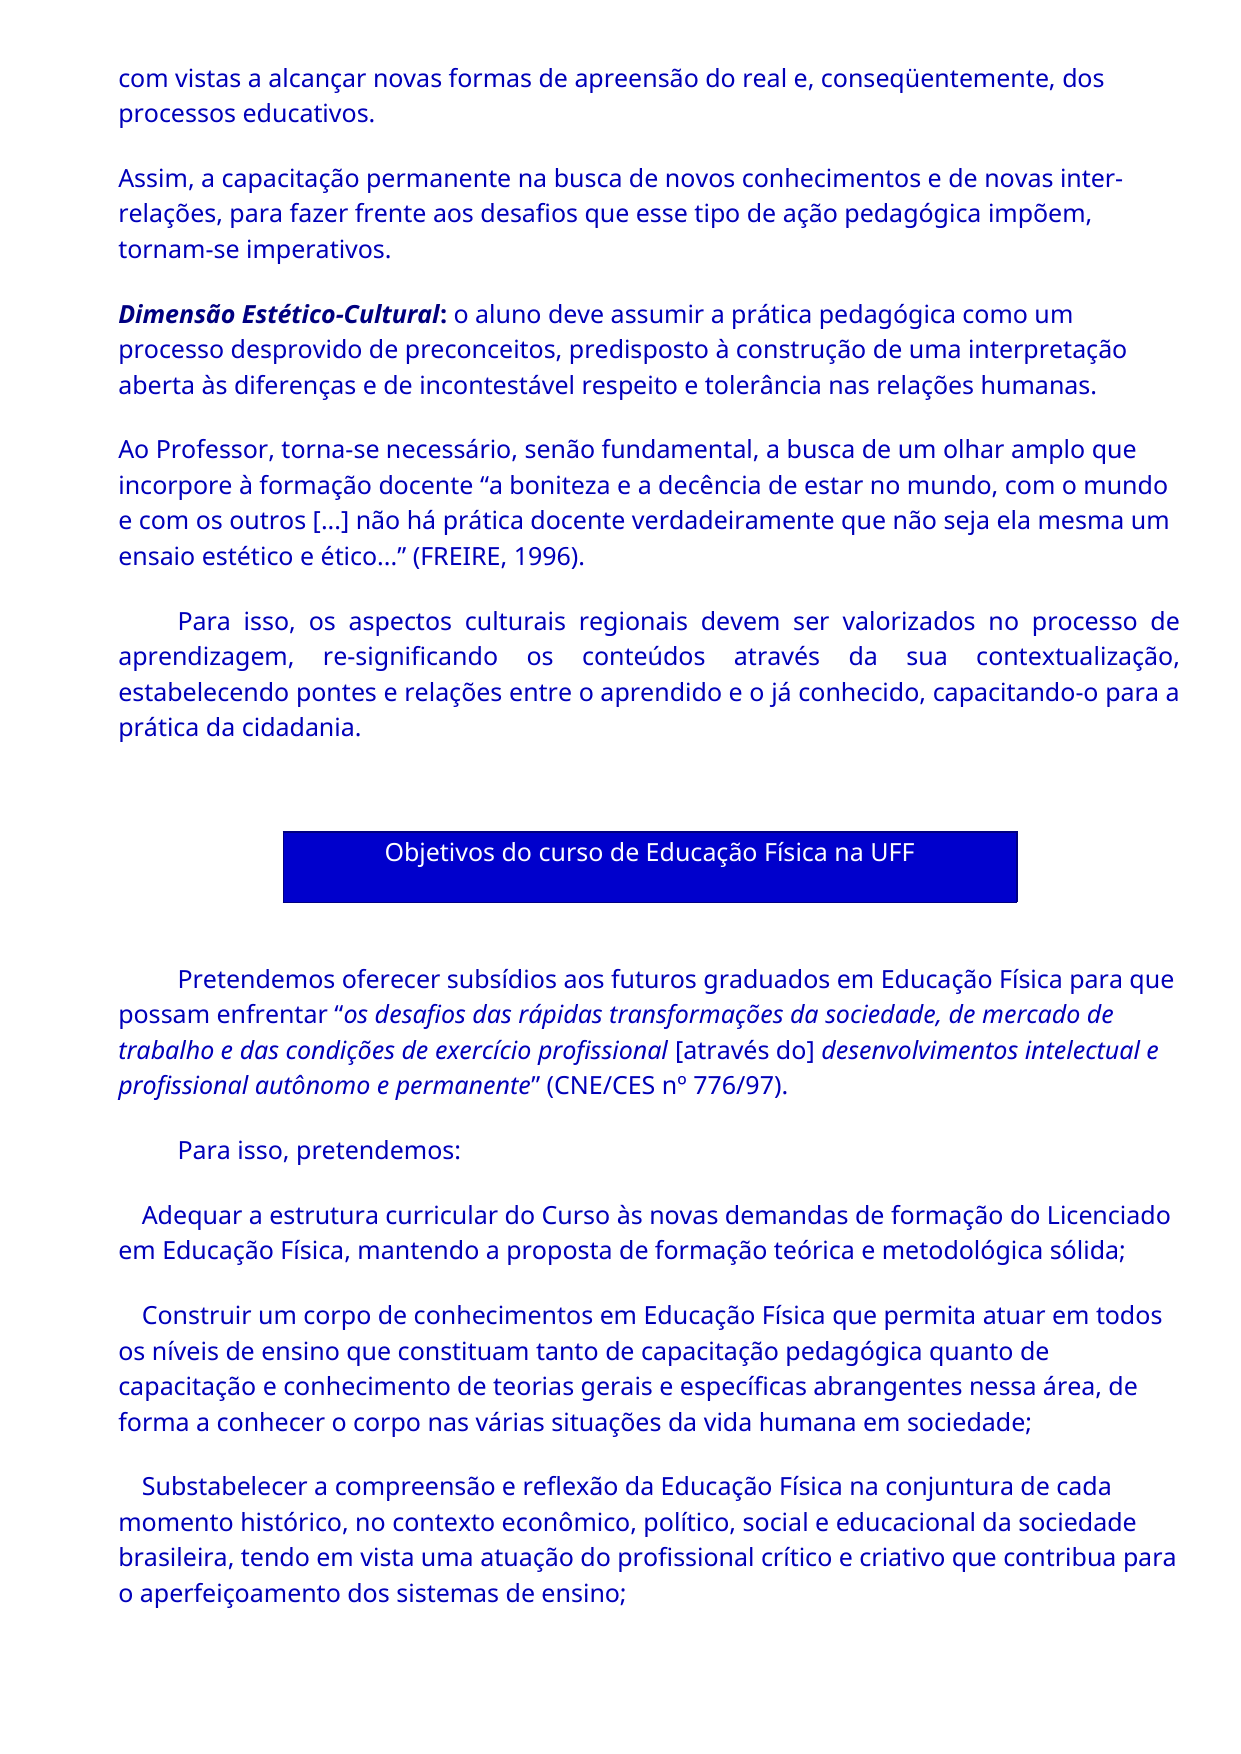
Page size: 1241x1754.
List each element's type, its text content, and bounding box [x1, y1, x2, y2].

table_header Objetivos do curso de Educação Física na UFF [284, 833, 1016, 902]
text Dimensão Estético-Cultural: o aluno deve assumir a prática pedagógica como um processo desprovido de preconceitos, predisposto à construção de uma interpretação aberta às diferenças e de incontestável respeito e tolerância nas relações humanas. [118, 295, 1181, 401]
text com vistas a alcançar novas formas de apreensão do real e, conseqüentemente, dos processos educativos. [118, 59, 1181, 130]
text Construir um corpo de conhecimentos em Educação Física que permita atuar em todos os níveis de ensino que constituam tanto de capacitação pedagógica quanto de capacitação e conhecimento de teorias gerais e específicas abrangentes nessa área, de forma a conhecer o corpo nas várias situações da vida humana em sociedade; [118, 1297, 1181, 1438]
text Adequar a estrutura curricular do Curso às novas demandas de formação do Licenciado em Educação Física, mantendo a proposta de formação teórica e metodológica sólida; [118, 1196, 1181, 1267]
text Para isso, pretendemos: [118, 1131, 1181, 1167]
text Ao Professor, torna-se necessário, senão fundamental, a busca de um olhar amplo que incorpore à formação docente “a boniteza e a decência de estar no mundo, com o mundo e com os outros [...] não há prática docente verdadeiramente que não seja ela mesma um ensaio estético e ético...” (FREIRE, 1996). [118, 431, 1181, 572]
text Para isso, os aspectos culturais regionais devem ser valorizados no processo de aprendizagem, re-significando os conteúdos através da sua contextualização, estabelecendo pontes e relações entre o aprendido e o já conhecido, capacitando-o para a prática da cidadania. [118, 602, 1181, 744]
text Substabelecer a compreensão e reflexão da Educação Física na conjuntura de cada momento histórico, no contexto econômico, político, social e educacional da sociedade brasileira, tendo em vista uma atuação do profissional crítico e criativo que contribua para o aperfeiçoamento dos sistemas de ensino; [118, 1468, 1181, 1609]
text Assim, a capacitação permanente na busca de novos conhecimentos e de novas inter-relações, para fazer frente aos desafios que esse tipo de ação pedagógica impõem, tornam-se imperativos. [118, 159, 1181, 266]
text Pretendemos oferecer subsídios aos futuros graduados em Educação Física para que possam enfrentar “os desafios das rápidas transformações da sociedade, de mercado de trabalho e das condições de exercício profissional [através do] desenvolvimentos intelectual e profissional autônomo e permanente” (CNE/CES nº 776/97). [118, 960, 1181, 1102]
